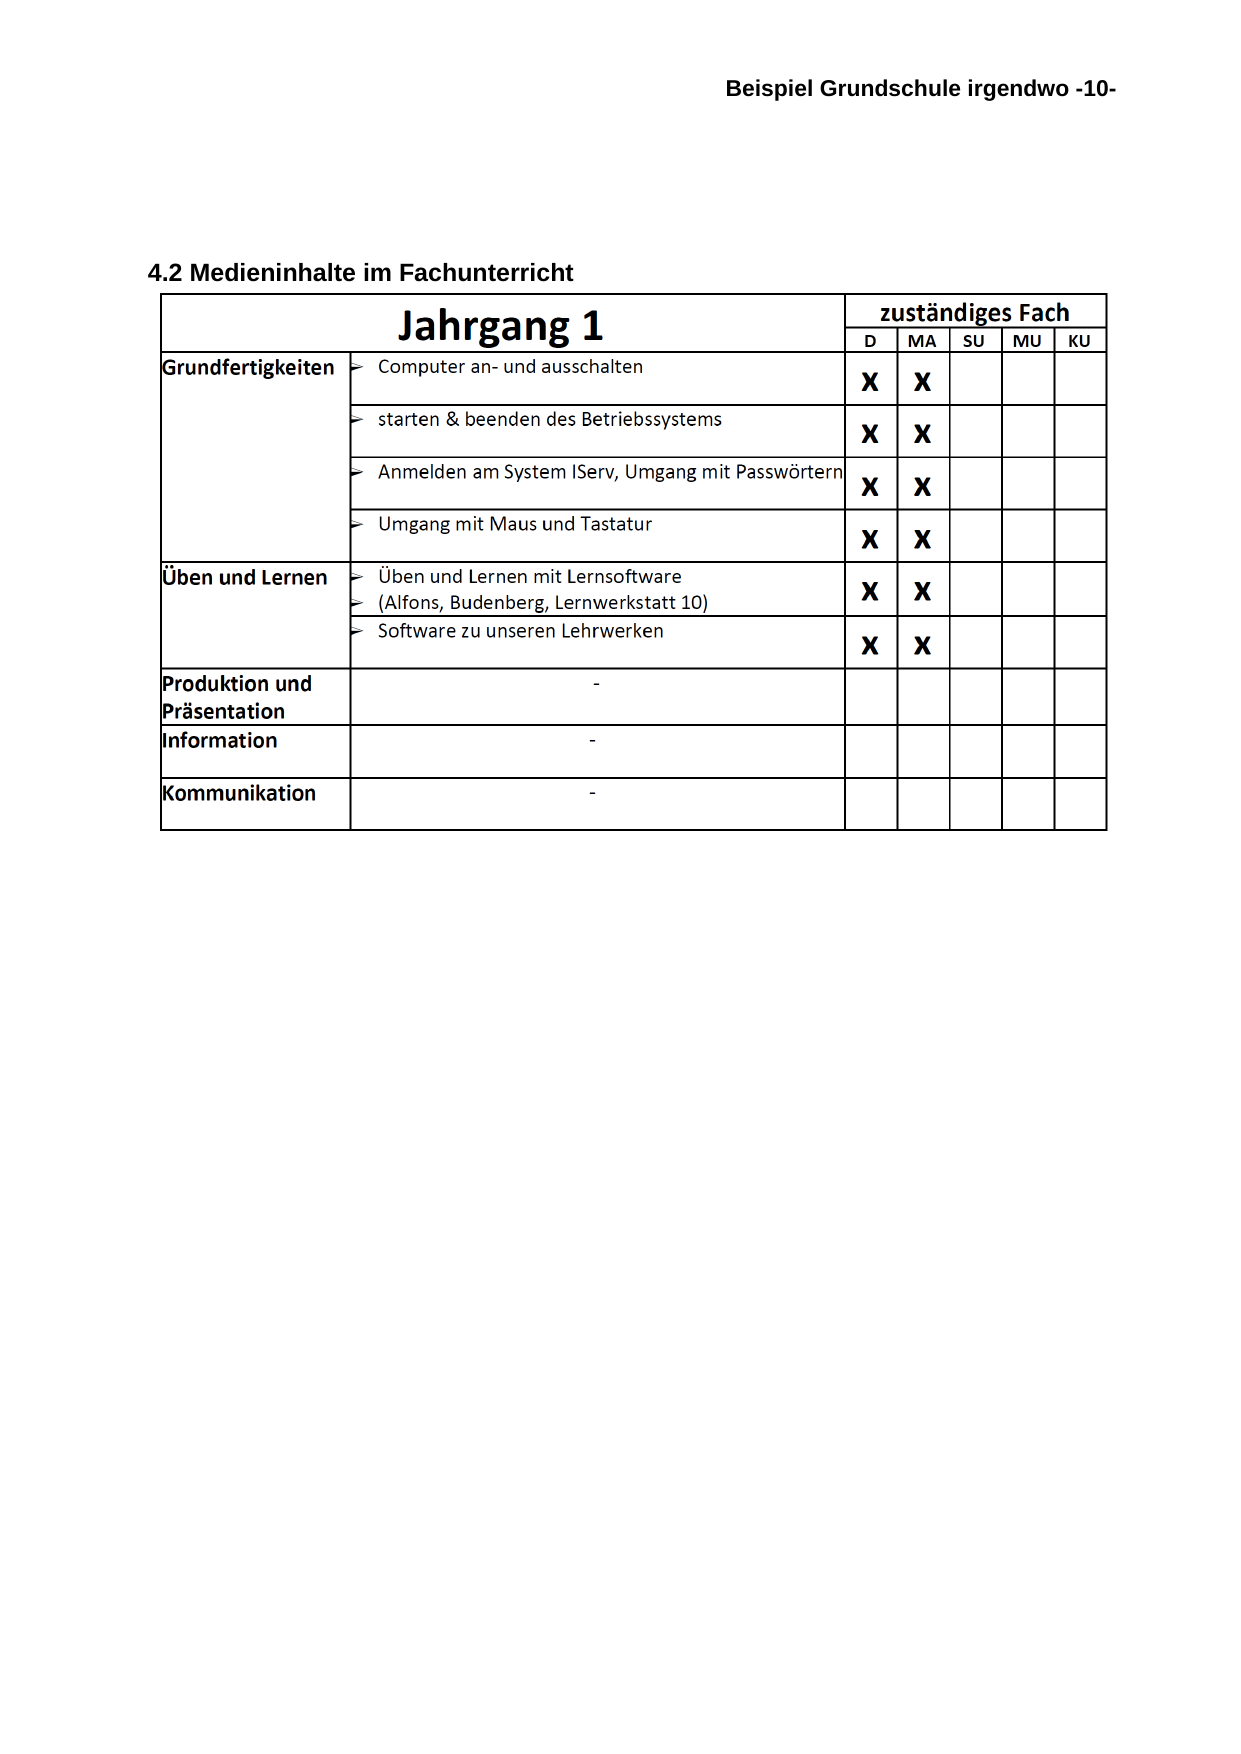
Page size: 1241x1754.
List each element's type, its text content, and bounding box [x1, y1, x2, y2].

text 4.2 Medieninhalte im Fachunterricht [148, 258, 1116, 286]
